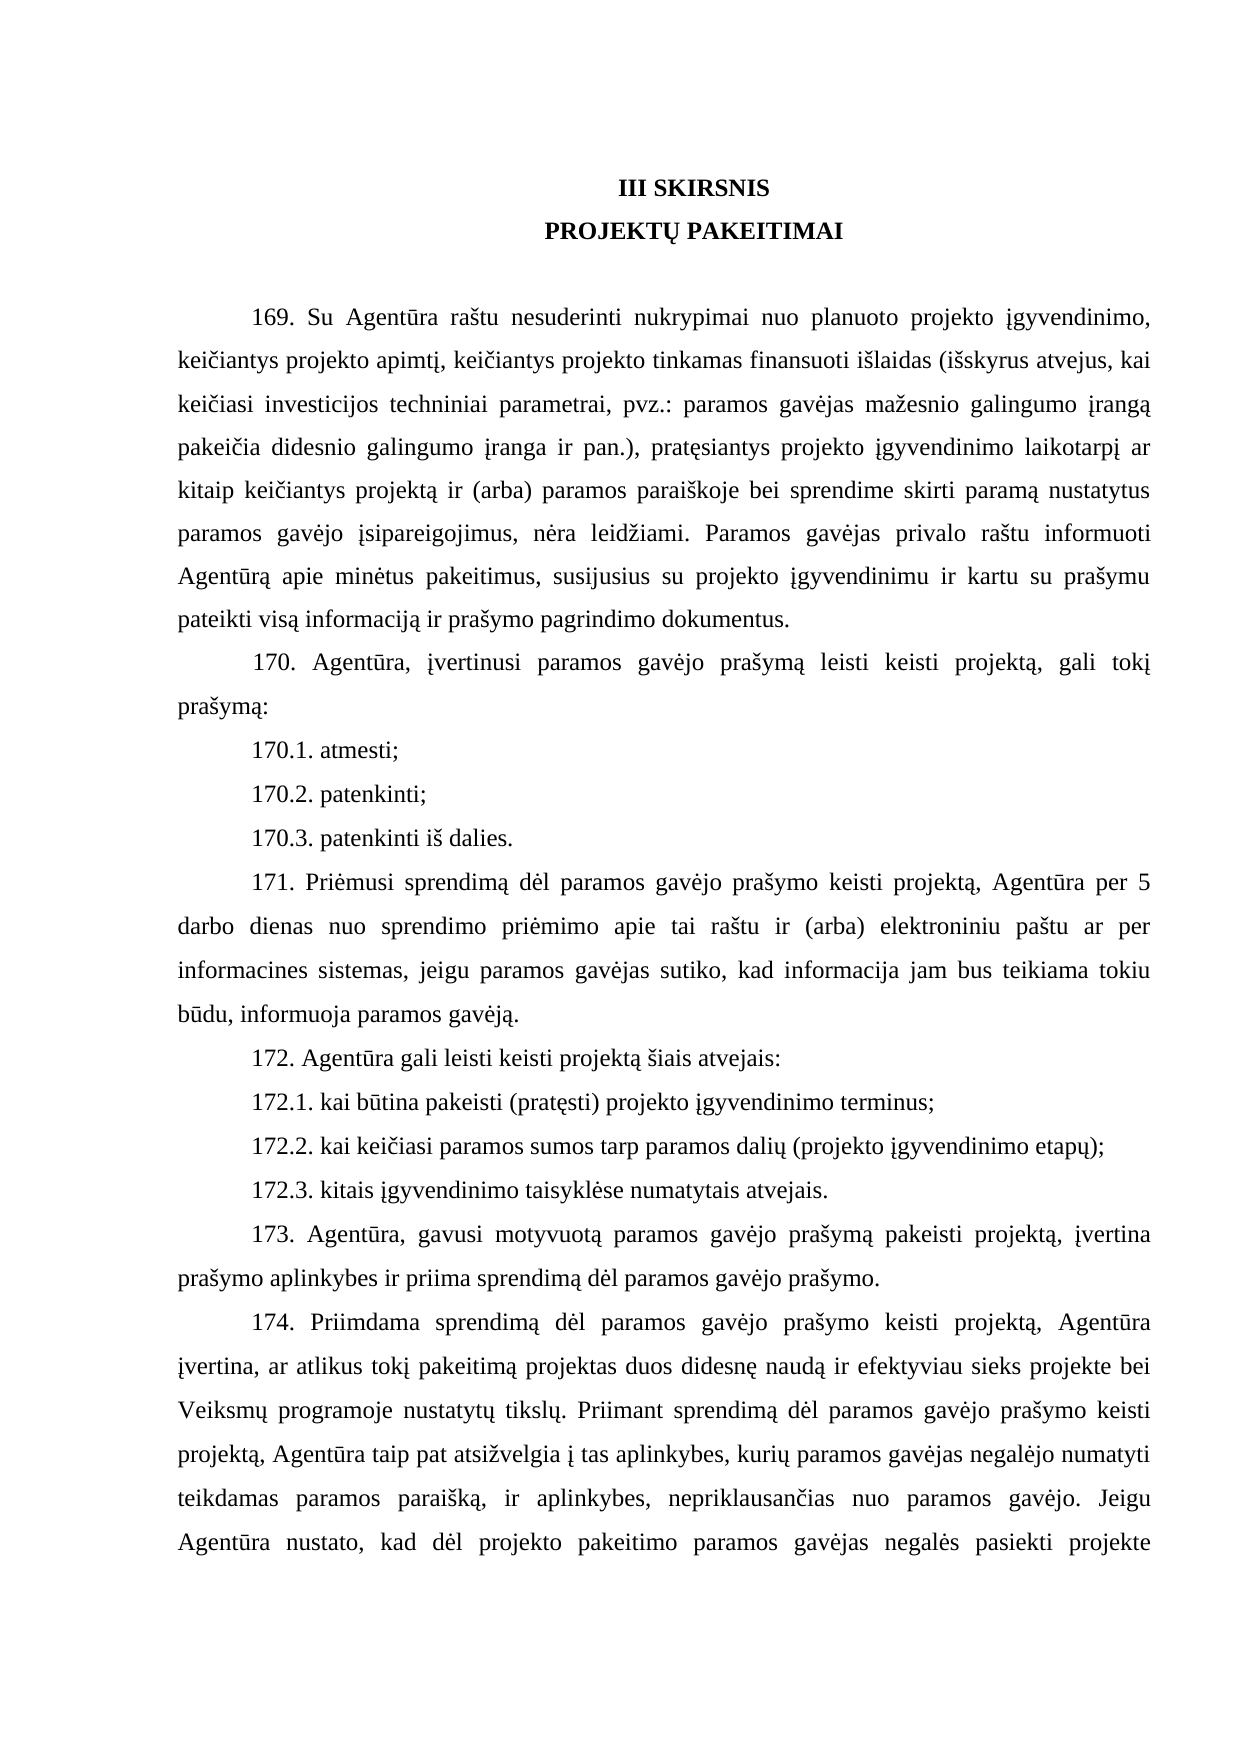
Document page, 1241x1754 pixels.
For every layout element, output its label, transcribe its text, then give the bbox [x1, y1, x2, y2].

text 170.1. atmesti; [177, 735, 1152, 764]
text 172.2. kai keičiasi paramos sumos tarp paramos dalių (projekto įgyvendinimo etapų); [177, 1131, 1152, 1160]
text 170. Agentūra, įvertinusi paramos gavėjo prašymą leisti keisti projektą, gali tokį prašymą: [177, 647, 1152, 720]
text 171. Priėmusi sprendimą dėl paramos gavėjo prašymo keisti projektą, Agentūra per 5 darbo dienas nuo sprendimo priėmimo apie tai raštu ir (arba) elektroniniu paštu ar per informacines sistemas, jeigu paramos gavėjas sutiko, kad informacija jam bus teikiama tokiu būdu, informuoja paramos gavėją. [177, 867, 1152, 1028]
text 172. Agentūra gali leisti keisti projektą šiais atvejais: [177, 1043, 1152, 1072]
text 172.1. kai būtina pakeisti (pratęsti) projekto įgyvendinimo terminus; [177, 1087, 1152, 1116]
text PROJEKTŲ PAKEITIMAI [177, 216, 1152, 245]
text 173. Agentūra, gavusi motyvuotą paramos gavėjo prašymą pakeisti projektą, įvertina prašymo aplinkybes ir priima sprendimą dėl paramos gavėjo prašymo. [177, 1219, 1152, 1292]
text 170.2. patenkinti; [177, 779, 1152, 808]
text 170.3. patenkinti iš dalies. [177, 823, 1152, 852]
text 172.3. kitais įgyvendinimo taisyklėse numatytais atvejais. [177, 1175, 1152, 1204]
text 174. Priimdama sprendimą dėl paramos gavėjo prašymo keisti projektą, Agentūra įvertina, ar atlikus tokį pakeitimą projektas duos didesnę naudą ir efektyviau sieks projekte bei Veiksmų programoje nustatytų tikslų. Priimant sprendimą dėl paramos gavėjo prašymo keisti projektą, Agentūra taip pat atsižvelgia į tas aplinkybes, kurių paramos gavėjas negalėjo numatyti teikdamas paramos paraišką, ir aplinkybes, nepriklausančias nuo paramos gavėjo. Jeigu Agentūra nustato, kad dėl projekto pakeitimo paramos gavėjas negalės pasiekti projekte [177, 1307, 1152, 1555]
text III SKIRSNIS [177, 173, 1152, 202]
text 169. Su Agentūra raštu nesuderinti nukrypimai nuo planuoto projekto įgyvendinimo, keičiantys projekto apimtį, keičiantys projekto tinkamas finansuoti išlaidas (išskyrus atvejus, kai keičiasi investicijos techniniai parametrai, pvz.: paramos gavėjas mažesnio galingumo įrangą pakeičia didesnio galingumo įranga ir pan.), pratęsiantys projekto įgyvendinimo laikotarpį ar kitaip keičiantys projektą ir (arba) paramos paraiškoje bei sprendime skirti paramą nustatytus paramos gavėjo įsipareigojimus, nėra leidžiami. Paramos gavėjas privalo raštu informuoti Agentūrą apie minėtus pakeitimus, susijusius su projekto įgyvendinimu ir kartu su prašymu pateikti visą informaciją ir prašymo pagrindimo dokumentus. [177, 302, 1152, 633]
